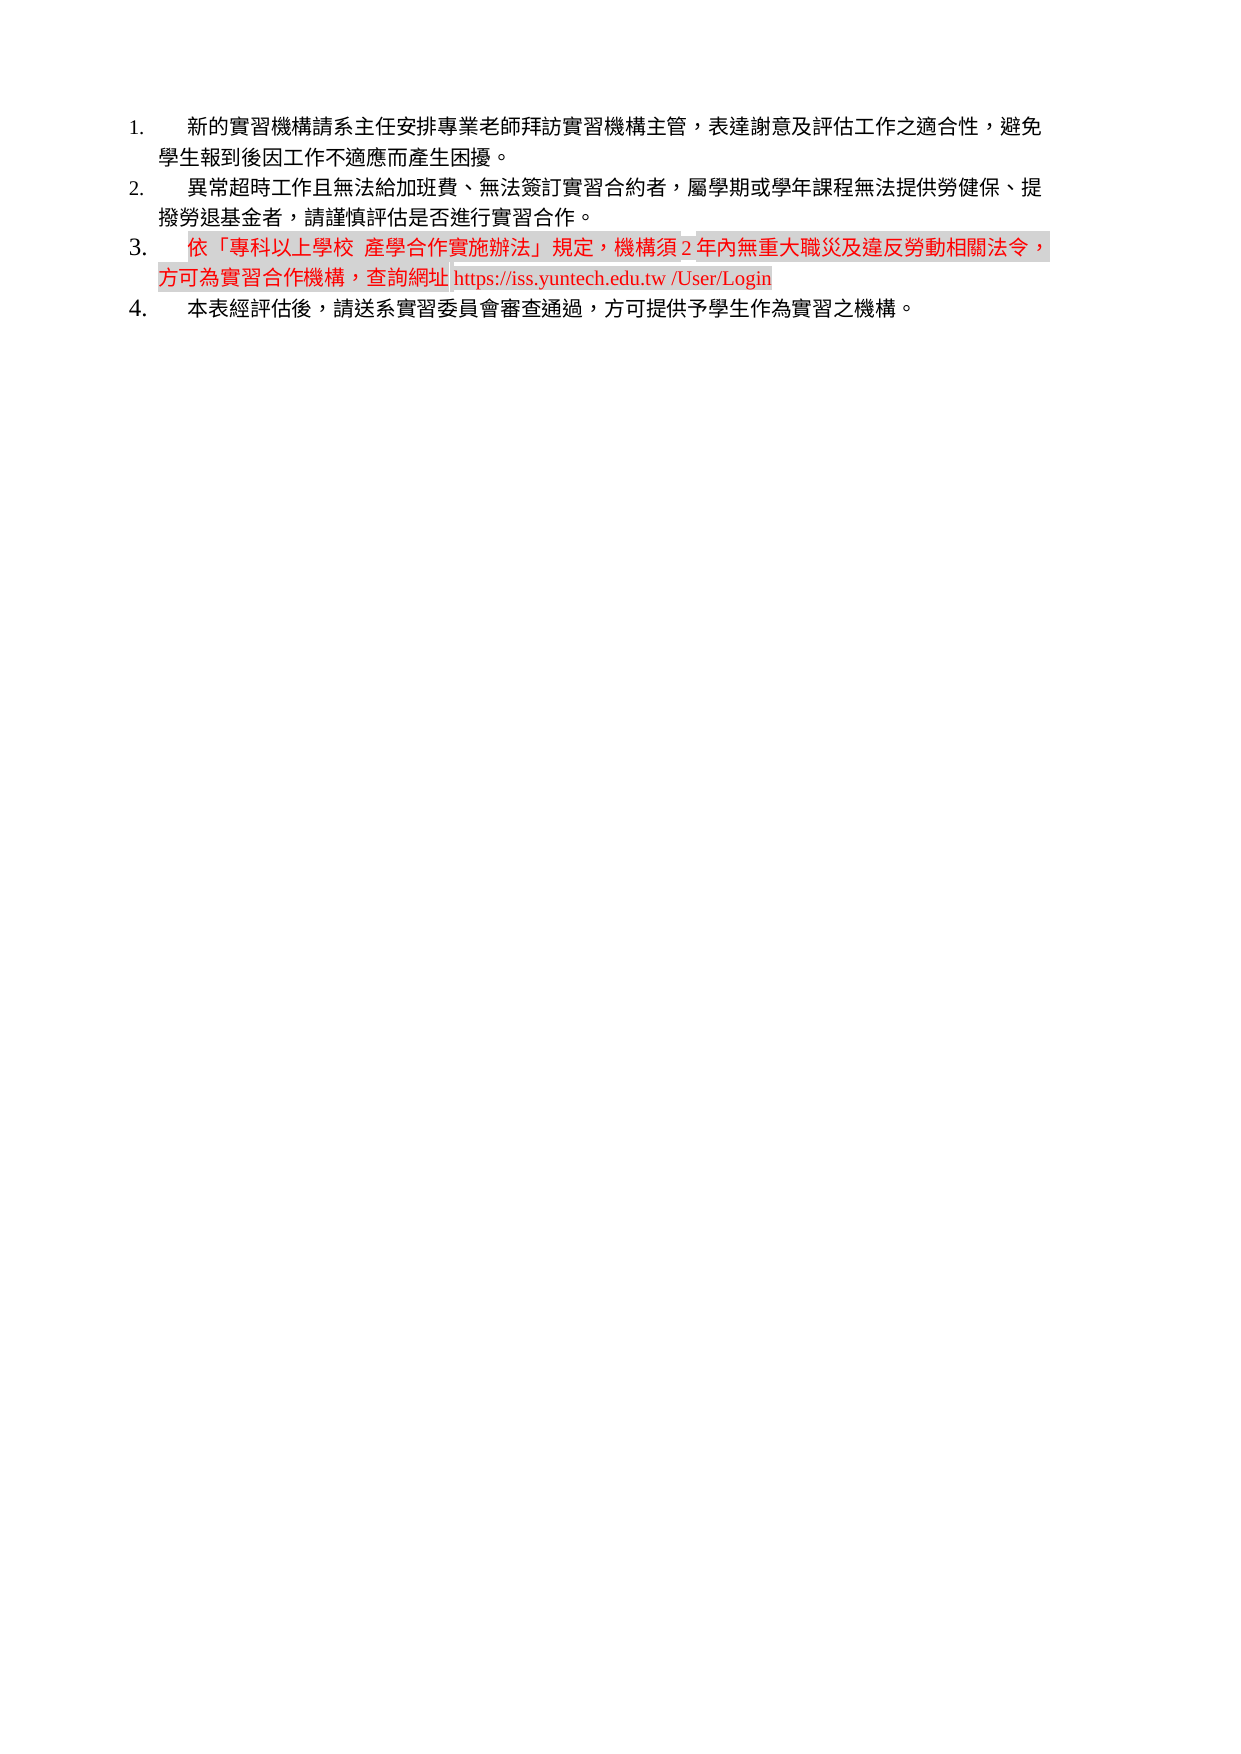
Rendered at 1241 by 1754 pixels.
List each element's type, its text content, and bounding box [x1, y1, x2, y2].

list 本表經評估後，請送系實習委員會審查通過，方可提供予學生作為實習之機構。 [128, 292, 1053, 322]
list 依「專科以上學校 產學合作實施辦法」規定，機構須2年內無重大職災及違反勞動相關法令，方可為實習合作機構，查詢網址https://iss.yuntech.edu.tw /User/Login [128, 231, 1053, 292]
list 異常超時工作且無法給加班費、無法簽訂實習合約者，屬學期或學年課程無法提供勞健保、提撥勞退基金者，請謹慎評估是否進行實習合作。 [128, 171, 1053, 231]
list 新的實習機構請系主任安排專業老師拜訪實習機構主管，表達謝意及評估工作之適合性，避免學生報到後因工作不適應而產生困擾。 [128, 111, 1053, 171]
